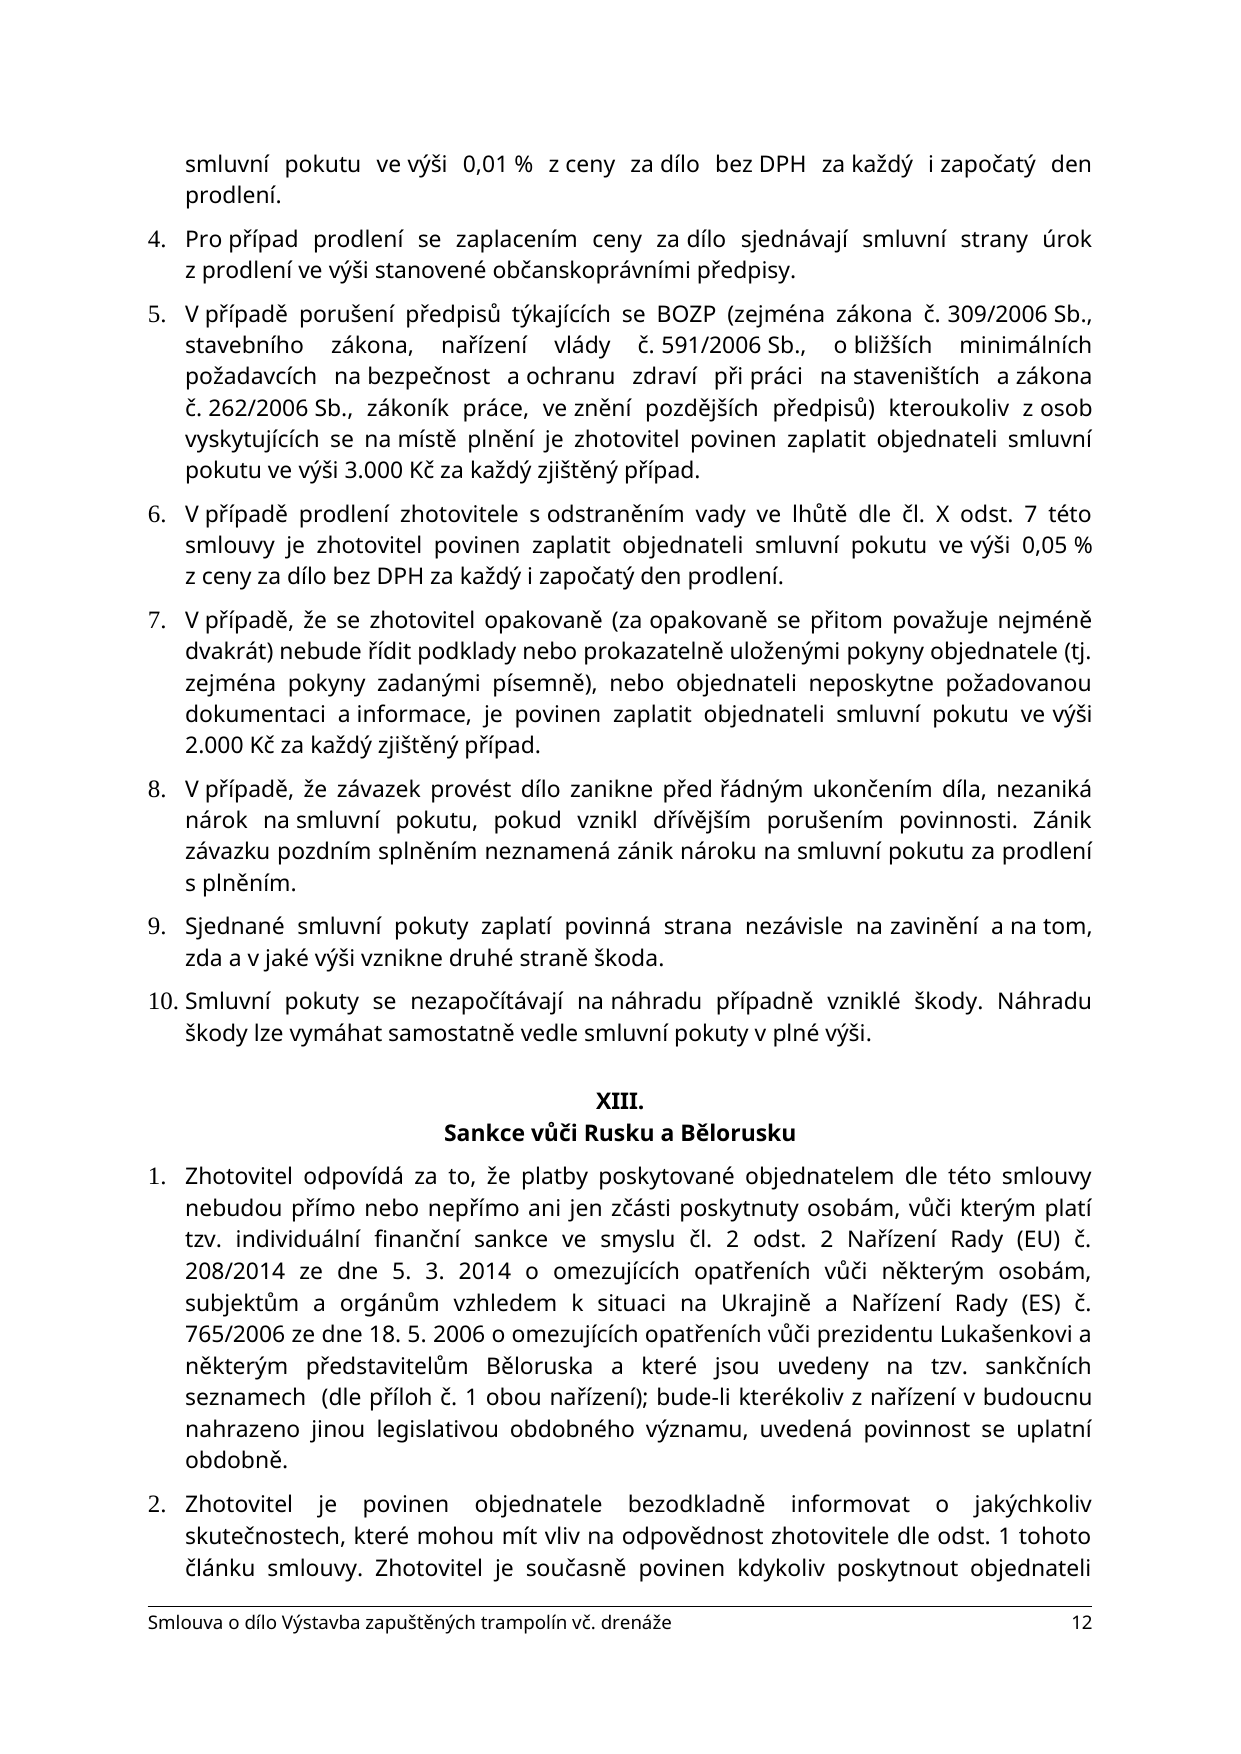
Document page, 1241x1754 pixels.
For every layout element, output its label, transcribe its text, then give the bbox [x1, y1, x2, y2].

list Smluvní pokuty se nezapočítávají na náhradu případně vzniklé škody. Náhradu škody lze vymáhat samostatně vedle smluvní pokuty v plné výši. [148, 985, 1092, 1048]
list V případě prodlení zhotovitele s odstraněním vady ve lhůtě dle čl. X odst. 7 této smlouvy je zhotovitel povinen zaplatit objednateli smluvní pokutu ve výši 0,05 % z ceny za dílo bez DPH za každý i započatý den prodlení. [148, 498, 1092, 591]
list Sjednané smluvní pokuty zaplatí povinná strana nezávisle na zavinění a na tom, zda a v jaké výši vznikne druhé straně škoda. [148, 910, 1092, 973]
list smluvní pokutu ve výši 0,01 % z ceny za dílo bez DPH za každý i započatý den prodlení. [148, 148, 1092, 210]
list Zhotovitel odpovídá za to, že platby poskytované objednatelem dle této smlouvy nebudou přímo nebo nepřímo ani jen zčásti poskytnuty osobám, vůči kterým platí tzv. individuální finanční sankce ve smyslu čl. 2 odst. 2 Nařízení Rady (EU) č. 208/2014 ze dne 5. 3. 2014 o omezujících opatřeních vůči některým osobám, subjektům a orgánům vzhledem k situaci na Ukrajině a Nařízení Rady (ES) č. 765/2006 ze dne 18. 5. 2006 o omezujících opatřeních vůči prezidentu Lukašenkovi a některým představitelům Běloruska a které jsou uvedeny na tzv. sankčních seznamech (dle příloh č. 1 obou nařízení); bude-li kterékoliv z nařízení v budoucnu nahrazeno jinou legislativou obdobného významu, uvedená povinnost se uplatní obdobně. [148, 1160, 1092, 1476]
list V případě, že závazek provést dílo zanikne před řádným ukončením díla, nezaniká nárok na smluvní pokutu, pokud vznikl dřívějším porušením povinnosti. Zánik závazku pozdním splněním neznamená zánik nároku na smluvní pokutu za prodlení s plněním. [148, 773, 1092, 898]
text XIII. Sankce vůči Rusku a Bělorusku [148, 1085, 1092, 1148]
list Zhotovitel je povinen objednatele bezodkladně informovat o jakýchkoliv skutečnostech, které mohou mít vliv na odpovědnost zhotovitele dle odst. 1 tohoto článku smlouvy. Zhotovitel je současně povinen kdykoliv poskytnout objednateli [148, 1488, 1092, 1583]
list V případě, že se zhotovitel opakovaně (za opakovaně se přitom považuje nejméně dvakrát) nebude řídit podklady nebo prokazatelně uloženými pokyny objednatele (tj. zejména pokyny zadanými písemně), nebo objednateli neposkytne požadovanou dokumentaci a informace, je povinen zaplatit objednateli smluvní pokutu ve výši 2.000 Kč za každý zjištěný případ. [148, 604, 1092, 760]
list Pro případ prodlení se zaplacením ceny za dílo sjednávají smluvní strany úrok z prodlení ve výši stanovené občanskoprávními předpisy. [148, 223, 1092, 285]
list V případě porušení předpisů týkajících se BOZP (zejména zákona č. 309/2006 Sb., stavebního zákona, nařízení vlády č. 591/2006 Sb., o bližších minimálních požadavcích na bezpečnost a ochranu zdraví při práci na staveništích a zákona č. 262/2006 Sb., zákoník práce, ve znění pozdějších předpisů) kteroukoliv z osob vyskytujících se na místě plnění je zhotovitel povinen zaplatit objednateli smluvní pokutu ve výši 3.000 Kč za každý zjištěný případ. [148, 298, 1092, 485]
